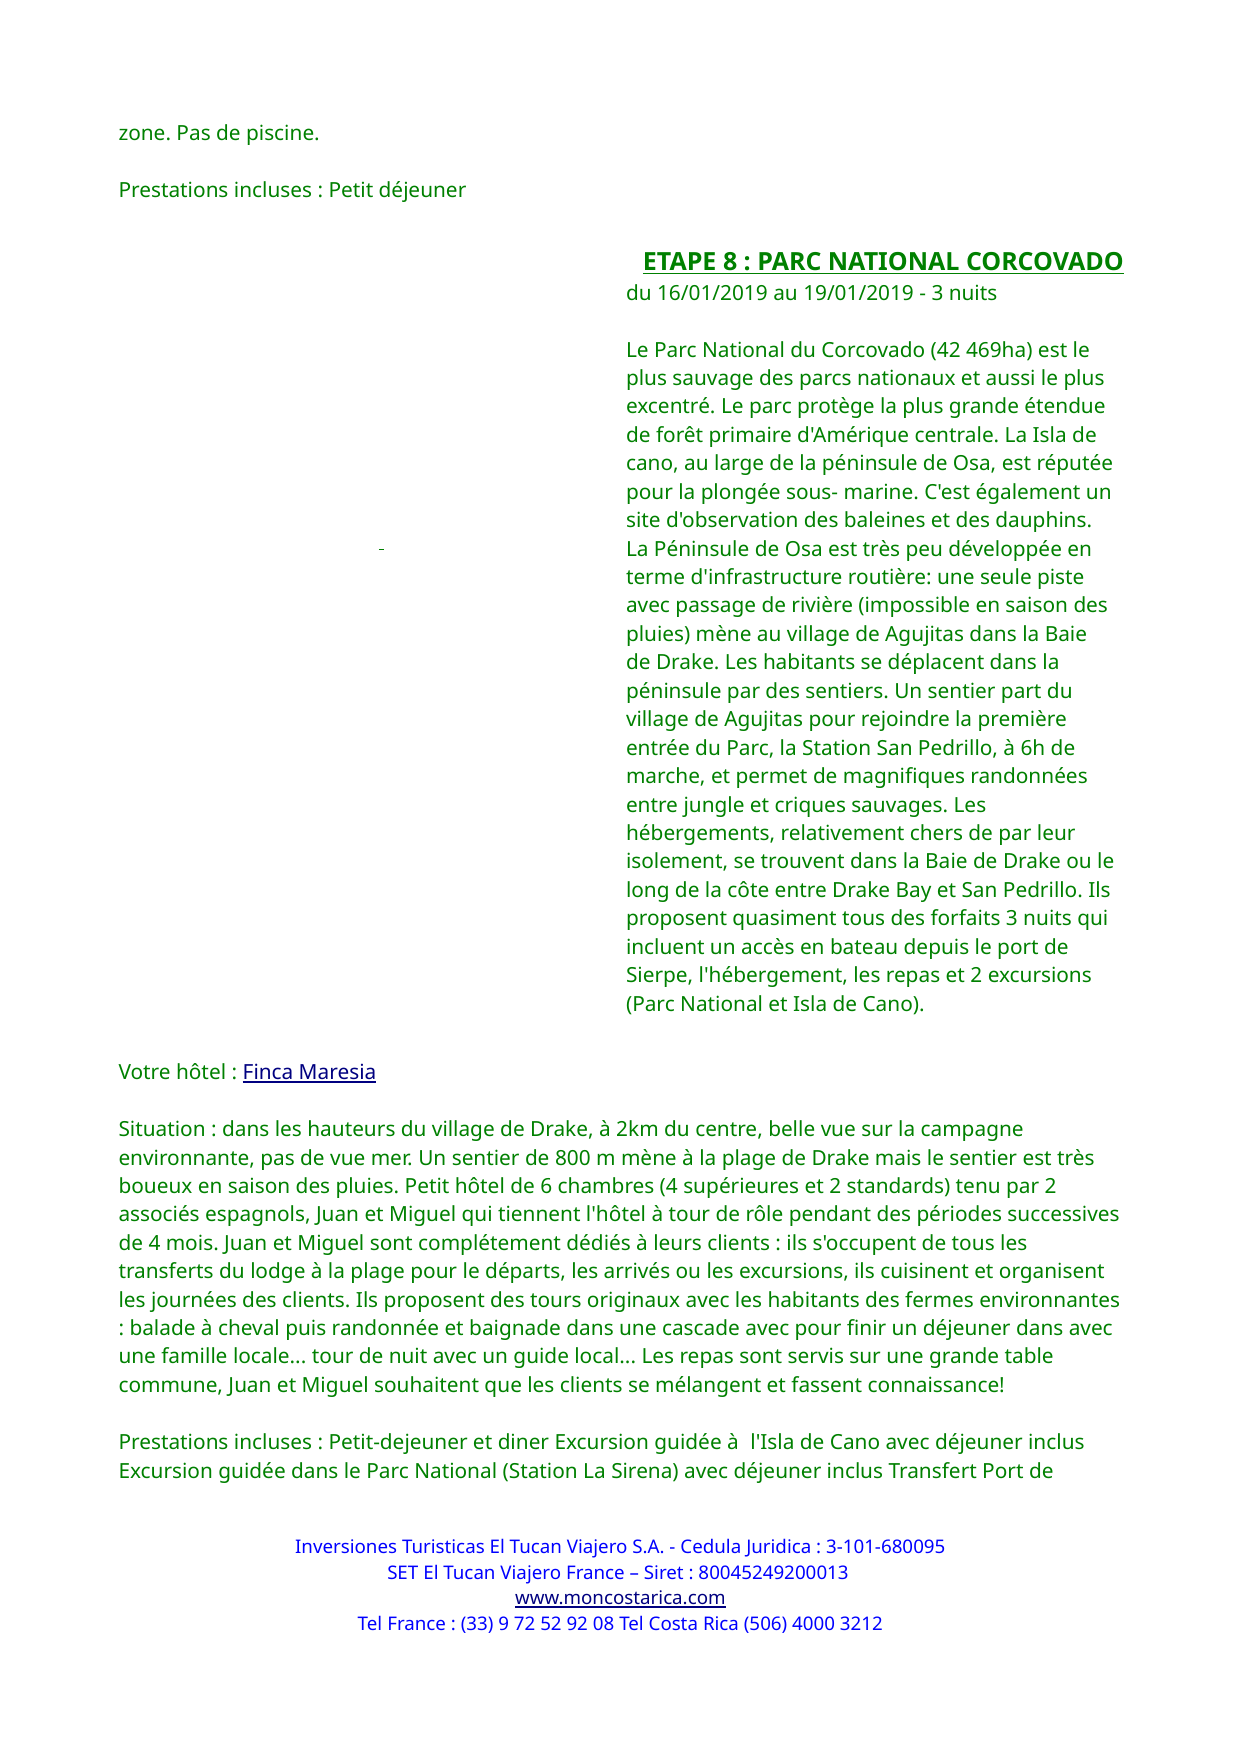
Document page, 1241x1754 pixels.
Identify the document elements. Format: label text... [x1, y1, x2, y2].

text Situation : dans les hauteurs du village de Drake, à 2km du centre, belle vue sur la campagne environnante, pas de vue mer. Un sentier de 800 m mène à la plage de Drake mais le sentier est très boueux en saison des pluies. Petit hôtel de 6 chambres (4 supérieures et 2 standards) tenu par 2 associés espagnols, Juan et Miguel qui tiennent l'hôtel à tour de rôle pendant des périodes successives de 4 mois. Juan et Miguel sont complétement dédiés à leurs clients : ils s'occupent de tous les transferts du lodge à la plage pour le départs, les arrivés ou les excursions, ils cuisinent et organisent les journées des clients. Ils proposent des tours originaux avec les habitants des fermes environnantes : balade à cheval puis randonnée et baignade dans une cascade avec pour finir un déjeuner dans avec une famille locale... tour de nuit avec un guide local... Les repas sont servis sur une grande table commune, Juan et Miguel souhaitent que les clients se mélangent et fassent connaissance! [118, 1114, 1122, 1398]
text Prestations incluses : Petit déjeuner [118, 176, 1122, 204]
text Votre hôtel : Finca Maresia [118, 1057, 1122, 1085]
table_header [118, 238, 620, 1023]
text Prestations incluses : Petit-dejeuner et diner Excursion guidée à l'Isla de Cano avec déjeuner inclus Excursion guidée dans le Parc National (Station La Sirena) avec déjeuner inclus Transfert Port de [118, 1427, 1122, 1484]
text zone. Pas de piscine. [118, 118, 1122, 147]
table_header ETAPE 8 : PARC NATIONAL CORCOVADO du 16/01/2019 au 19/01/2019 - 3 nuits Le Parc National du Corcovado (42 469ha) est le plus sauvage des parcs nationaux et aussi le plus excentré. Le parc protège la plus grande étendue de forêt primaire d'Amérique centrale. La Isla de cano, au large de la péninsule de Osa, est réputée pour la plongée sous- marine. C'est également un site d'observation des baleines et des dauphins. La Péninsule de Osa est très peu développée en terme d'infrastructure routière: une seule piste avec passage de rivière (impossible en saison des pluies) mène au village de Agujitas dans la Baie de Drake. Les habitants se déplacent dans la péninsule par des sentiers. Un sentier part du village de Agujitas pour rejoindre la première entrée du Parc, la Station San Pedrillo, à 6h de marche, et permet de magnifiques randonnées entre jungle et criques sauvages. Les hébergements, relativement chers de par leur isolement, se trouvent dans la Baie de Drake ou le long de la côte entre Drake Bay et San Pedrillo. Ils proposent quasiment tous des forfaits 3 nuits qui incluent un accès en bateau depuis le port de Sierpe, l'hébergement, les repas et 2 excursions (Parc National et Isla de Cano). [620, 238, 1122, 1023]
